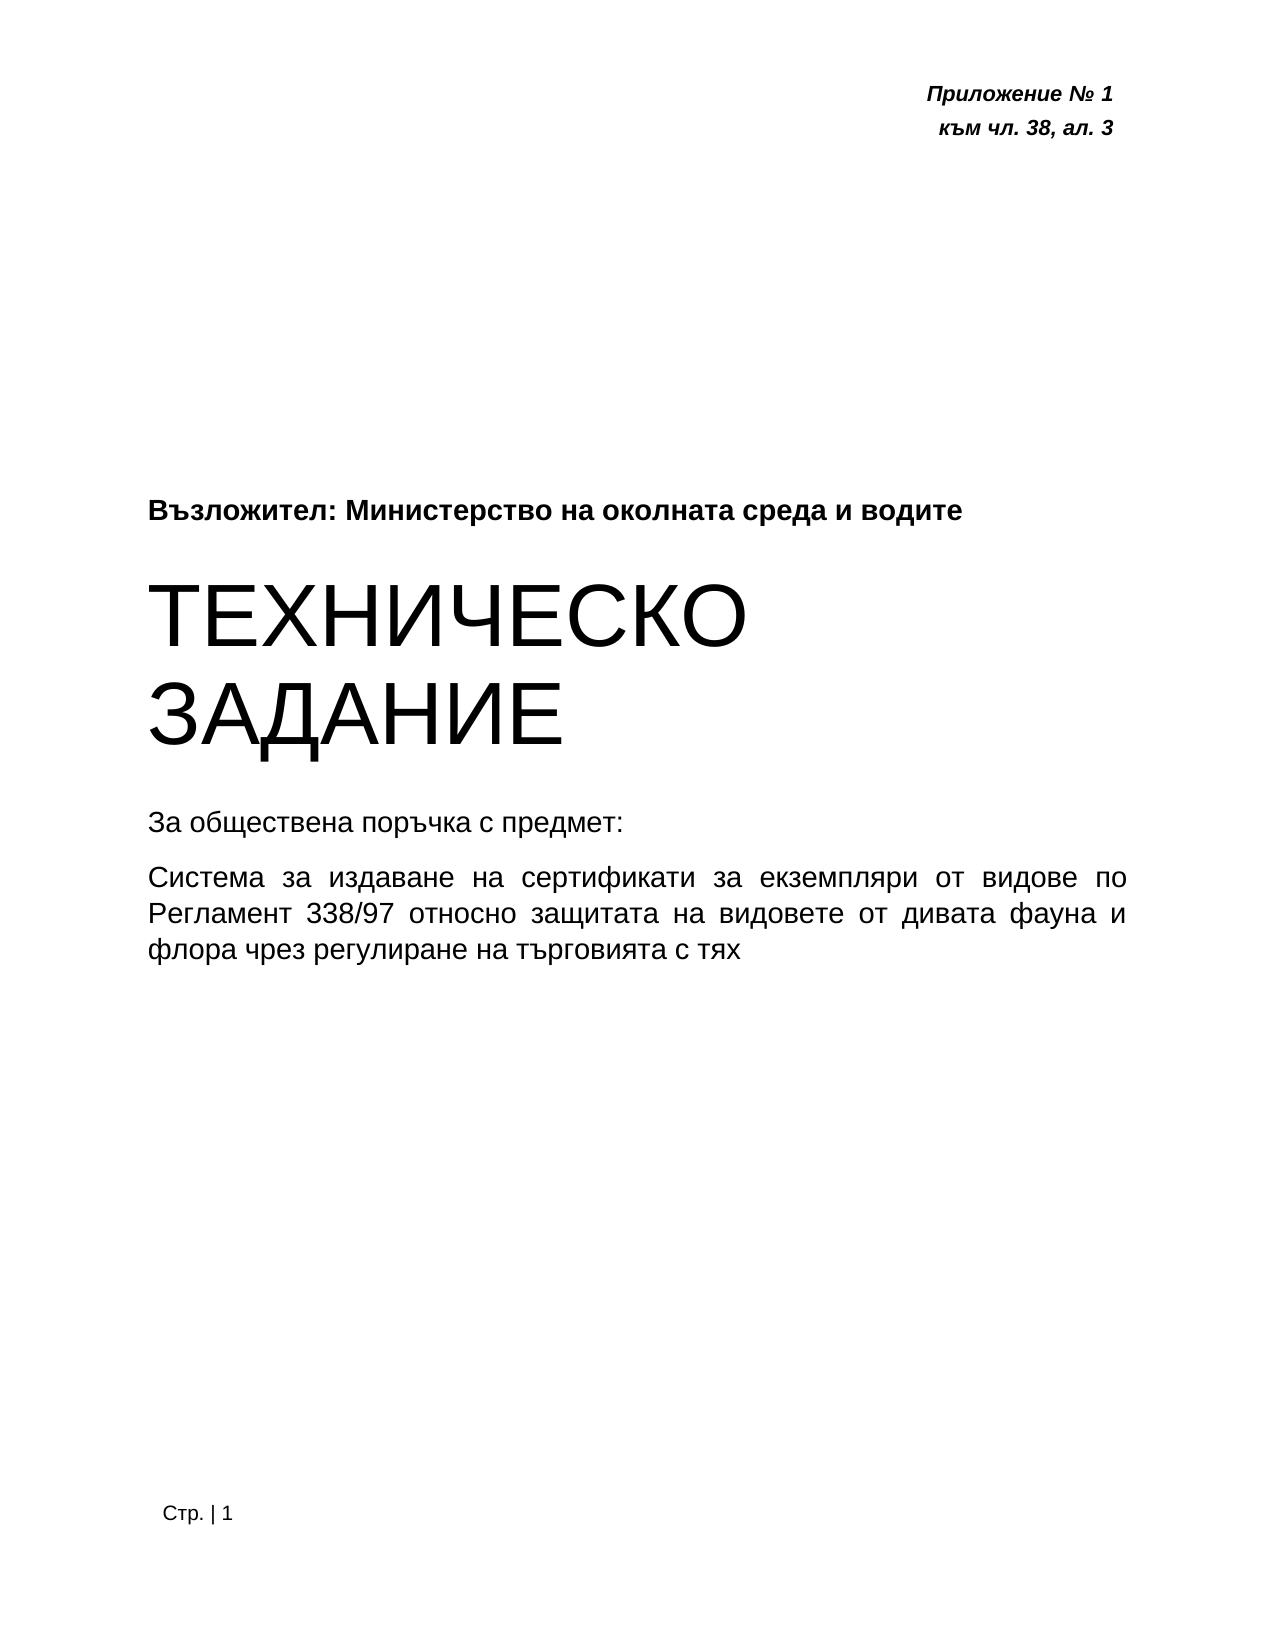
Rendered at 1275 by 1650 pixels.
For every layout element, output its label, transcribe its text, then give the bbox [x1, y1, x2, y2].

text Приложение № 1 [148, 81, 1115, 106]
text ТЕХНИЧЕСКО ЗАДАНИЕ [148, 568, 786, 764]
text Възложител: Министерство на околната среда и водите [148, 493, 1127, 527]
text към чл. 38, ал. 3 [148, 114, 1115, 140]
text За обществена поръчка с предмет: [148, 805, 1127, 838]
text Система за издаване на сертификати за екземпляри от видове по Регламент 338/97 относно защитата на видовете от дивата фауна и флора чрез регулиране на търговията с тях [148, 860, 1127, 965]
